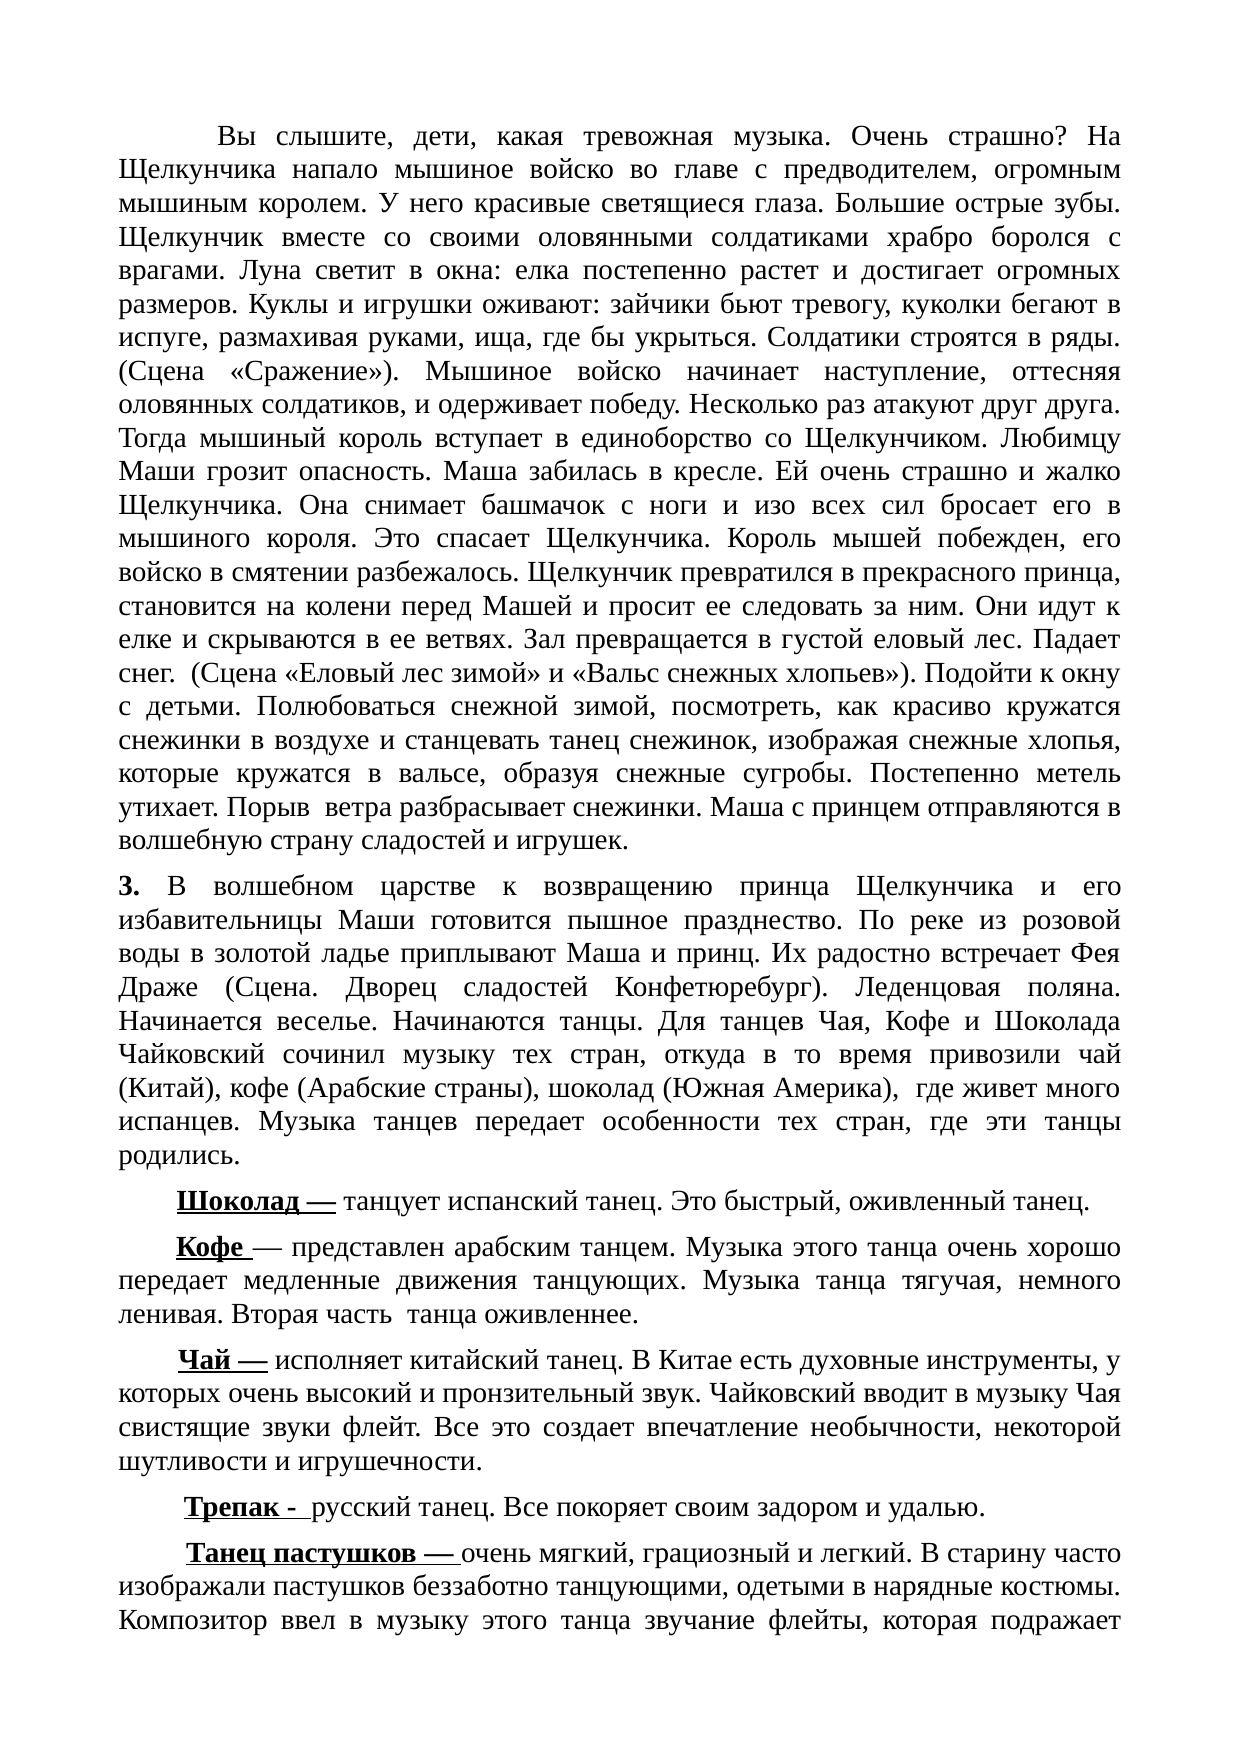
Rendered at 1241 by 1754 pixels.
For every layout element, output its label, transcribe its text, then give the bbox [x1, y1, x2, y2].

text Танец пастушков — очень мягкий, грациозный и легкий. В старину часто изображали пастушков беззаботно танцующими, одетыми в нарядные костюмы. Композитор ввел в музыку этого танца звучание флейты, которая подражает [118, 1535, 1122, 1635]
text Чай — исполняет китайский танец. В Китае есть духовные инструменты, у которых очень высокий и пронзительный звук. Чайковский вводит в музыку Чая свистящие звуки флейт. Все это создает впечатление необычности, некоторой шутливости и игрушечности. [118, 1342, 1122, 1476]
text Кофе — представлен арабским танцем. Музыка этого танца очень хорошо передает медленные движения танцующих. Музыка танца тягучая, немного ленивая. Вторая часть танца оживленнее. [118, 1229, 1122, 1329]
text Вы слышите, дети, какая тревожная музыка. Очень страшно? На Щелкунчика напало мышиное войско во главе с предводителем, огромным мышиным королем. У него красивые светящиеся глаза. Большие острые зубы. Щелкунчик вместе со своими оловянными солдатиками храбро боролся с врагами. Луна светит в окна: елка постепенно растет и достигает огромных размеров. Куклы и игрушки оживают: зайчики бьют тревогу, куколки бегают в испуге, размахивая руками, ища, где бы укрыться. Солдатики строятся в ряды. (Сцена «Сражение»). Мышиное войско начинает наступление, оттесняя оловянных солдатиков, и одерживает победу. Несколько раз атакуют друг друга. Тогда мышиный король вступает в единоборство со Щелкунчиком. Любимцу Маши грозит опасность. Маша забилась в кресле. Ей очень страшно и жалко Щелкунчика. Она снимает башмачок с ноги и изо всех сил бросает его в мышиного короля. Это спасает Щелкунчика. Король мышей побежден, его войско в смятении разбежалось. Щелкунчик превратился в прекрасного принца, становится на колени перед Машей и просит ее следовать за ним. Они идут к елке и скрываются в ее ветвях. Зал превращается в густой еловый лес. Падает снег. (Сцена «Еловый лес зимой» и «Вальс снежных хлопьев»). Подойти к окну с детьми. Полюбоваться снежной зимой, посмотреть, как красиво кружатся снежинки в воздухе и станцевать танец снежинок, изображая снежные хлопья, которые кружатся в вальсе, образуя снежные сугробы. Постепенно метель утихает. Порыв ветра разбрасывает снежинки. Маша с принцем отправляются в волшебную страну сладостей и игрушек. [118, 118, 1122, 856]
text 3. В волшебном царстве к возвращению принца Щелкунчика и его избавительницы Маши готовится пышное празднество. По реке из розовой воды в золотой ладье приплывают Маша и принц. Их радостно встречает Фея Драже (Сцена. Дворец сладостей Конфетюребург). Леденцовая поляна. Начинается веселье. Начинаются танцы. Для танцев Чая, Кофе и Шоколада Чайковский сочинил музыку тех стран, откуда в то время привозили чай (Китай), кофе (Арабские страны), шоколад (Южная Америка), где живет много испанцев. Музыка танцев передает особенности тех стран, где эти танцы родились. [118, 868, 1122, 1170]
text Шоколад — танцует испанский танец. Это быстрый, оживленный танец. [118, 1183, 1122, 1216]
text Трепак - русский танец. Все покоряет своим задором и удалью. [118, 1489, 1122, 1522]
